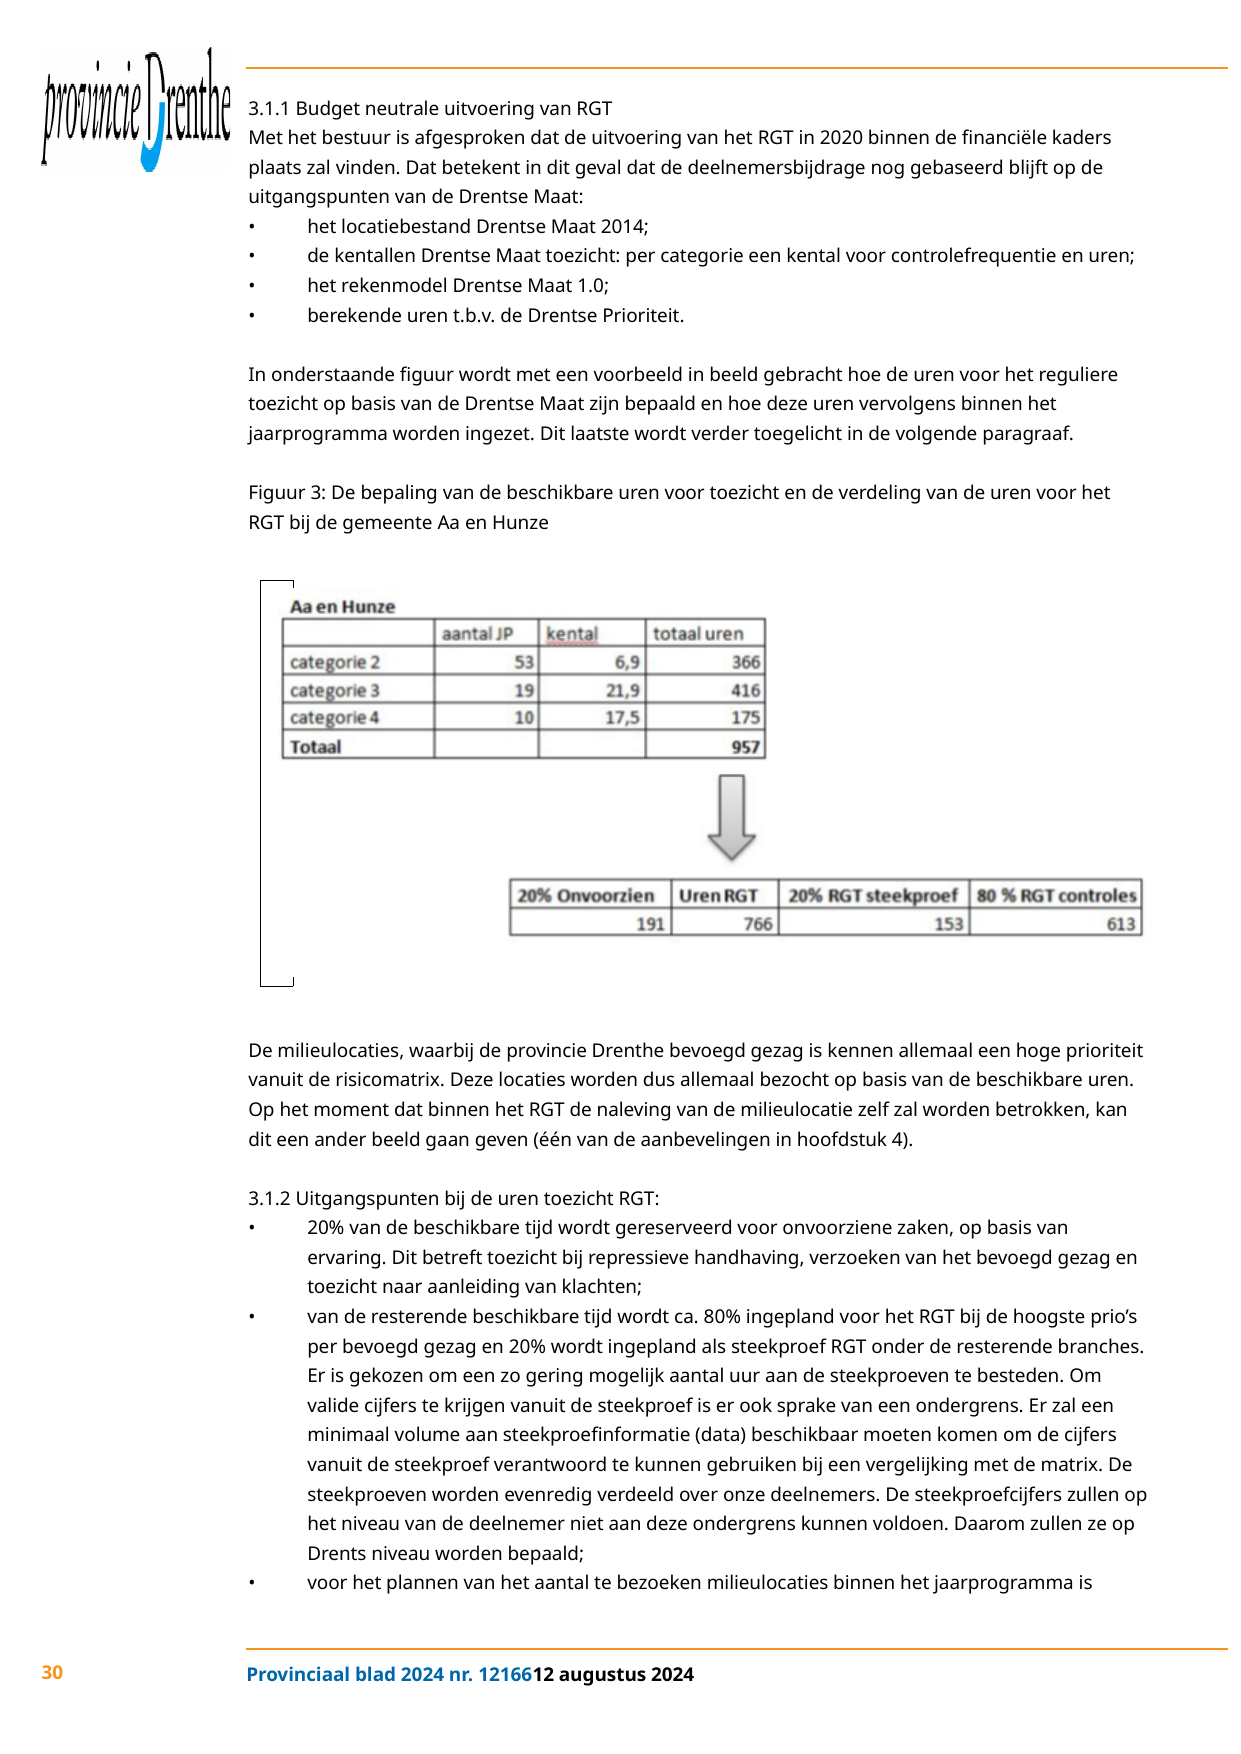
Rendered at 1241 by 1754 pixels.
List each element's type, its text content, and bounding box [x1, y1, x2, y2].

picture [268, 588, 1173, 977]
list berekende uren t.b.v. de Drentse Prioriteit. [248, 302, 1152, 328]
text In onderstaande figuur wordt met een voorbeeld in beeld gebracht hoe de uren voor het reguliere toezicht op basis van de Drentse Maat zijn bepaald en hoe deze uren vervolgens binnen het jaarprogramma worden ingezet. Dit laatste wordt verder toegelicht in de volgende paragraaf. [248, 361, 1152, 446]
list van de resterende beschikbare tijd wordt ca. 80% ingepland voor het RGT bij de hoogste prio’s per bevoegd gezag en 20% wordt ingepland als steekproef RGT onder de resterende branches. Er is gekozen om een zo gering mogelijk aantal uur aan de steekproeven te besteden. Om valide cijfers te krijgen vanuit de steekproef is er ook sprake van een ondergrens. Er zal een minimaal volume aan steekproefinformatie (data) beschikbaar moeten komen om de cijfers vanuit de steekproef verantwoord te kunnen gebruiken bij een vergelijking met de matrix. De steekproeven worden evenredig verdeeld over onze deelnemers. De steekproefcijfers zullen op het niveau van de deelnemer niet aan deze ondergrens kunnen voldoen. Daarom zullen ze op Drents niveau worden bepaald; [248, 1303, 1152, 1566]
text Met het bestuur is afgesproken dat de uitvoering van het RGT in 2020 binnen de financiële kaders plaats zal vinden. Dat betekent in dit geval dat de deelnemersbijdrage nog gebaseerd blijft op de uitgangspunten van de Drentse Maat: [248, 124, 1152, 209]
picture [41, 47, 231, 172]
text 3.1.1 Budget neutrale uitvoering van RGT [248, 95, 1152, 121]
text Figuur 3: De bepaling van de beschikbare uren voor toezicht en de verdeling van de uren voor het RGT bij de gemeente Aa en Hunze [248, 479, 1152, 535]
text De milieulocaties, waarbij de provincie Drenthe bevoegd gezag is kennen allemaal een hoge prioriteit vanuit de risicomatrix. Deze locaties worden dus allemaal bezocht op basis van de beschikbare uren. Op het moment dat binnen het RGT de naleving van de milieulocatie zelf zal worden betrokken, kan dit een ander beeld gaan geven (één van de aanbevelingen in hoofdstuk 4). [248, 1037, 1152, 1151]
list het rekenmodel Drentse Maat 1.0; [248, 272, 1152, 298]
text 3.1.2 Uitgangspunten bij de uren toezicht RGT: [248, 1185, 1152, 1211]
list de kentallen Drentse Maat toezicht: per categorie een kental voor controlefrequentie en uren; [248, 243, 1152, 268]
list 20% van de beschikbare tijd wordt gereserveerd voor onvoorziene zaken, op basis van ervaring. Dit betreft toezicht bij repressieve handhaving, verzoeken van het bevoegd gezag en toezicht naar aanleiding van klachten; [248, 1214, 1152, 1299]
list voor het plannen van het aantal te bezoeken milieulocaties binnen het jaarprogramma is [248, 1569, 1152, 1595]
list het locatiebestand Drentse Maat 2014; [248, 213, 1152, 239]
